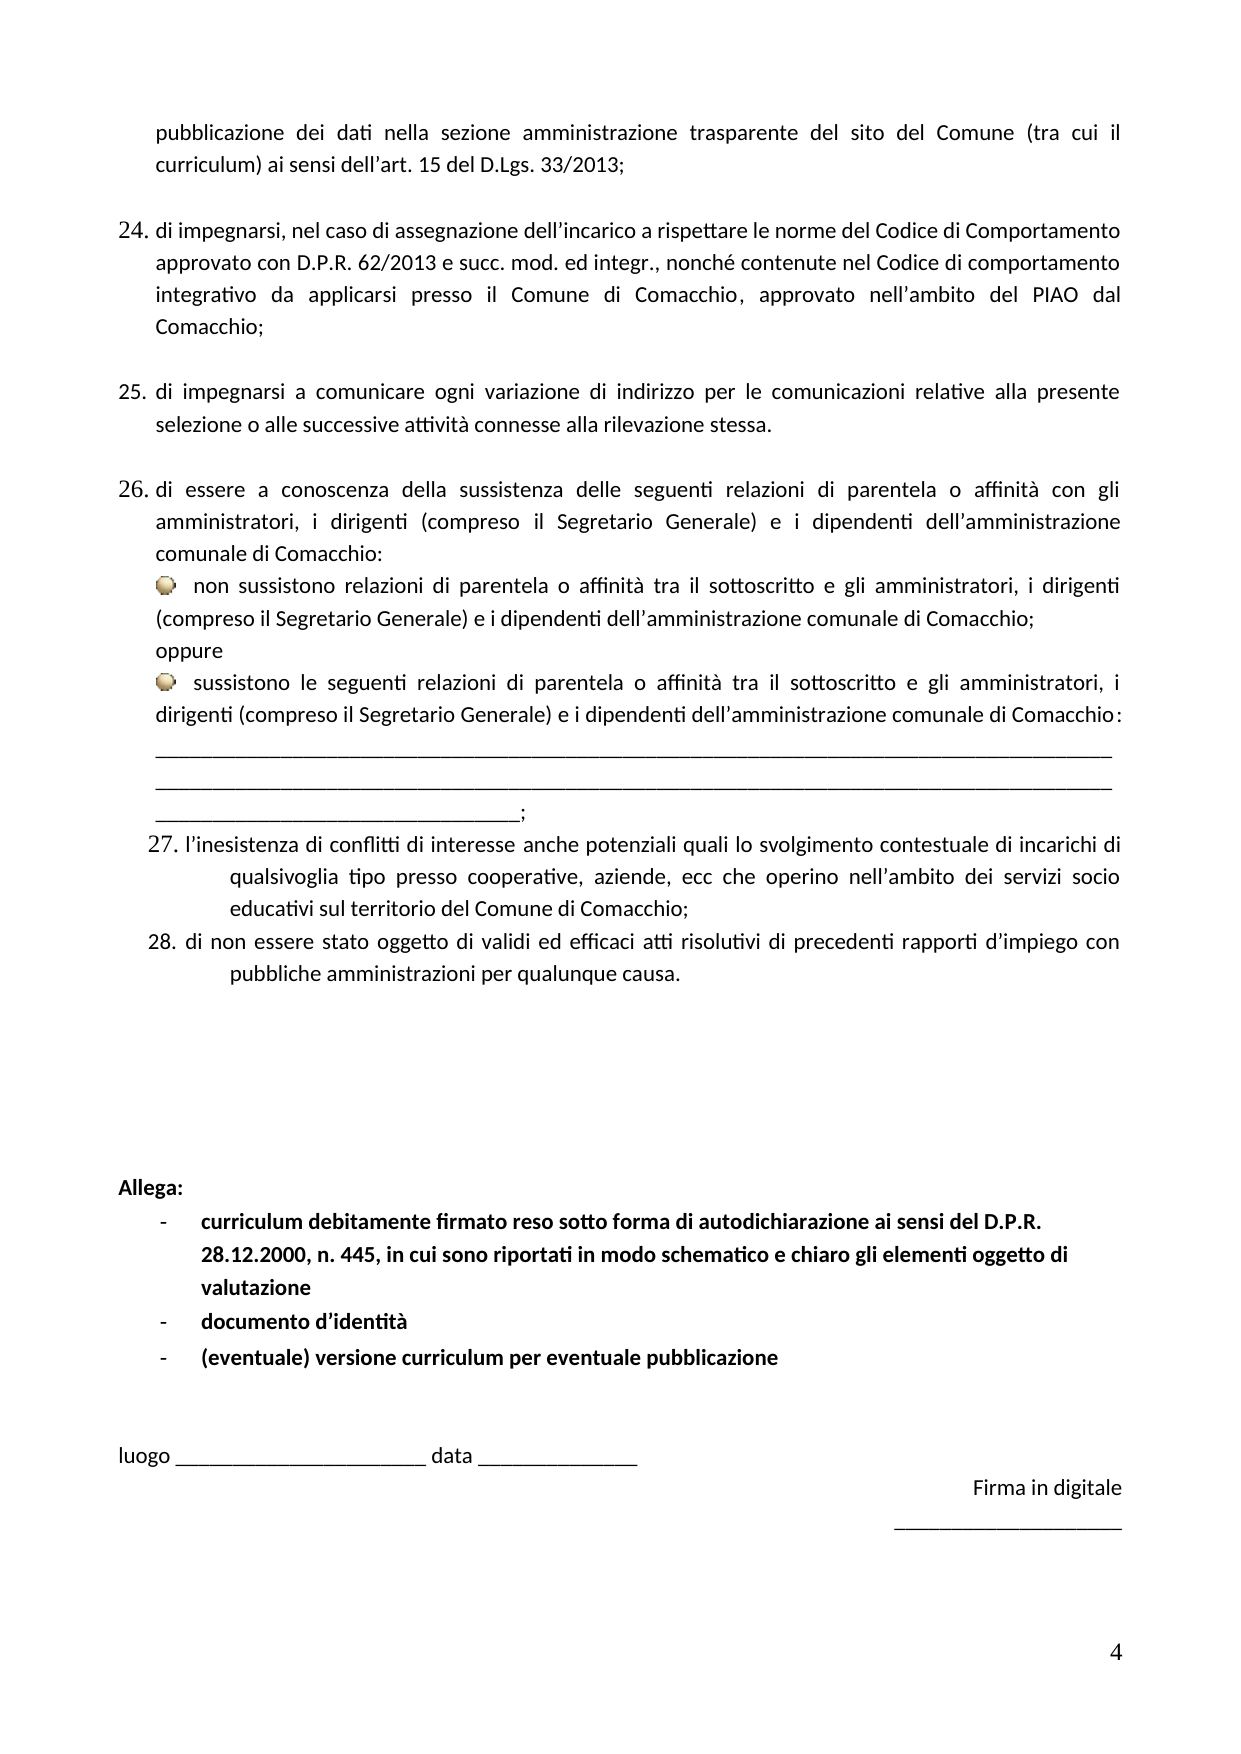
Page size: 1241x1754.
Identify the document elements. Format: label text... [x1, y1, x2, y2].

text ____________________ [118, 1506, 1122, 1533]
list pubblicazione dei dati nella sezione amministrazione trasparente del sito del Comune (tra cui il curriculum) ai sensi dell’art. 15 del D.Lgs. 33/2013; [118, 118, 1122, 178]
text oppure [155, 636, 1122, 664]
text Firma in digitale [118, 1473, 1122, 1501]
list l’inesistenza di conflitti di interesse anche potenziali quali lo svolgimento contestuale di incarichi di qualsivoglia tipo presso cooperative, aziende, ecc che operino nell’ambito dei servizi socio educativi sul territorio del Comune di Comacchio; [148, 829, 1122, 923]
list (eventuale) versione curriculum per eventuale pubblicazione [159, 1341, 1122, 1372]
text luogo ______________________ data ______________ [118, 1441, 1122, 1469]
text Allega: [118, 1173, 1122, 1201]
list di impegnarsi, nel caso di assegnazione dell’incarico a rispettare le norme del Codice di Comportamento approvato con D.P.R. 62/2013 e succ. mod. ed integr., nonché contenute nel Codice di comportamento integrativo da applicarsi presso il Comune di Comacchio, approvato nell’ambito del PIAO dal Comacchio; [118, 215, 1122, 340]
list di impegnarsi a comunicare ogni variazione di indirizzo per le comunicazioni relative alla presente selezione o alle successive attività connesse alla rilevazione stessa. [118, 377, 1122, 438]
list non sussistono relazioni di parentela o affinità tra il sottoscritto e gli amministratori, i dirigenti (compreso il Segretario Generale) e i dipendenti dell’amministrazione comunale di Comacchio; [155, 572, 1122, 632]
list curriculum debitamente firmato reso sotto forma di autodichiarazione ai sensi del D.P.R. 28.12.2000, n. 445, in cui sono riportati in modo schematico e chiaro gli elementi oggetto di valutazione [159, 1205, 1122, 1301]
list di non essere stato oggetto di validi ed efficaci atti risolutivi di precedenti rapporti d’impiego con pubbliche amministrazioni per qualunque causa. [148, 927, 1122, 987]
list di essere a conoscenza della sussistenza delle seguenti relazioni di parentela o affinità con gli amministratori, i dirigenti (compreso il Segretario Generale) e i dipendenti dell’amministrazione comunale di Comacchio: [118, 474, 1122, 567]
list documento d’identità [159, 1305, 1122, 1336]
list sussistono le seguenti relazioni di parentela o affinità tra il sottoscritto e gli amministratori, i dirigenti (compreso il Segretario Generale) e i dipendenti dell’amministrazione comunale di Comacchio: ________________________________________________________________________________________________________________________________________________________________________________________________________; [155, 668, 1122, 825]
picture [156, 576, 176, 595]
picture [156, 673, 176, 691]
